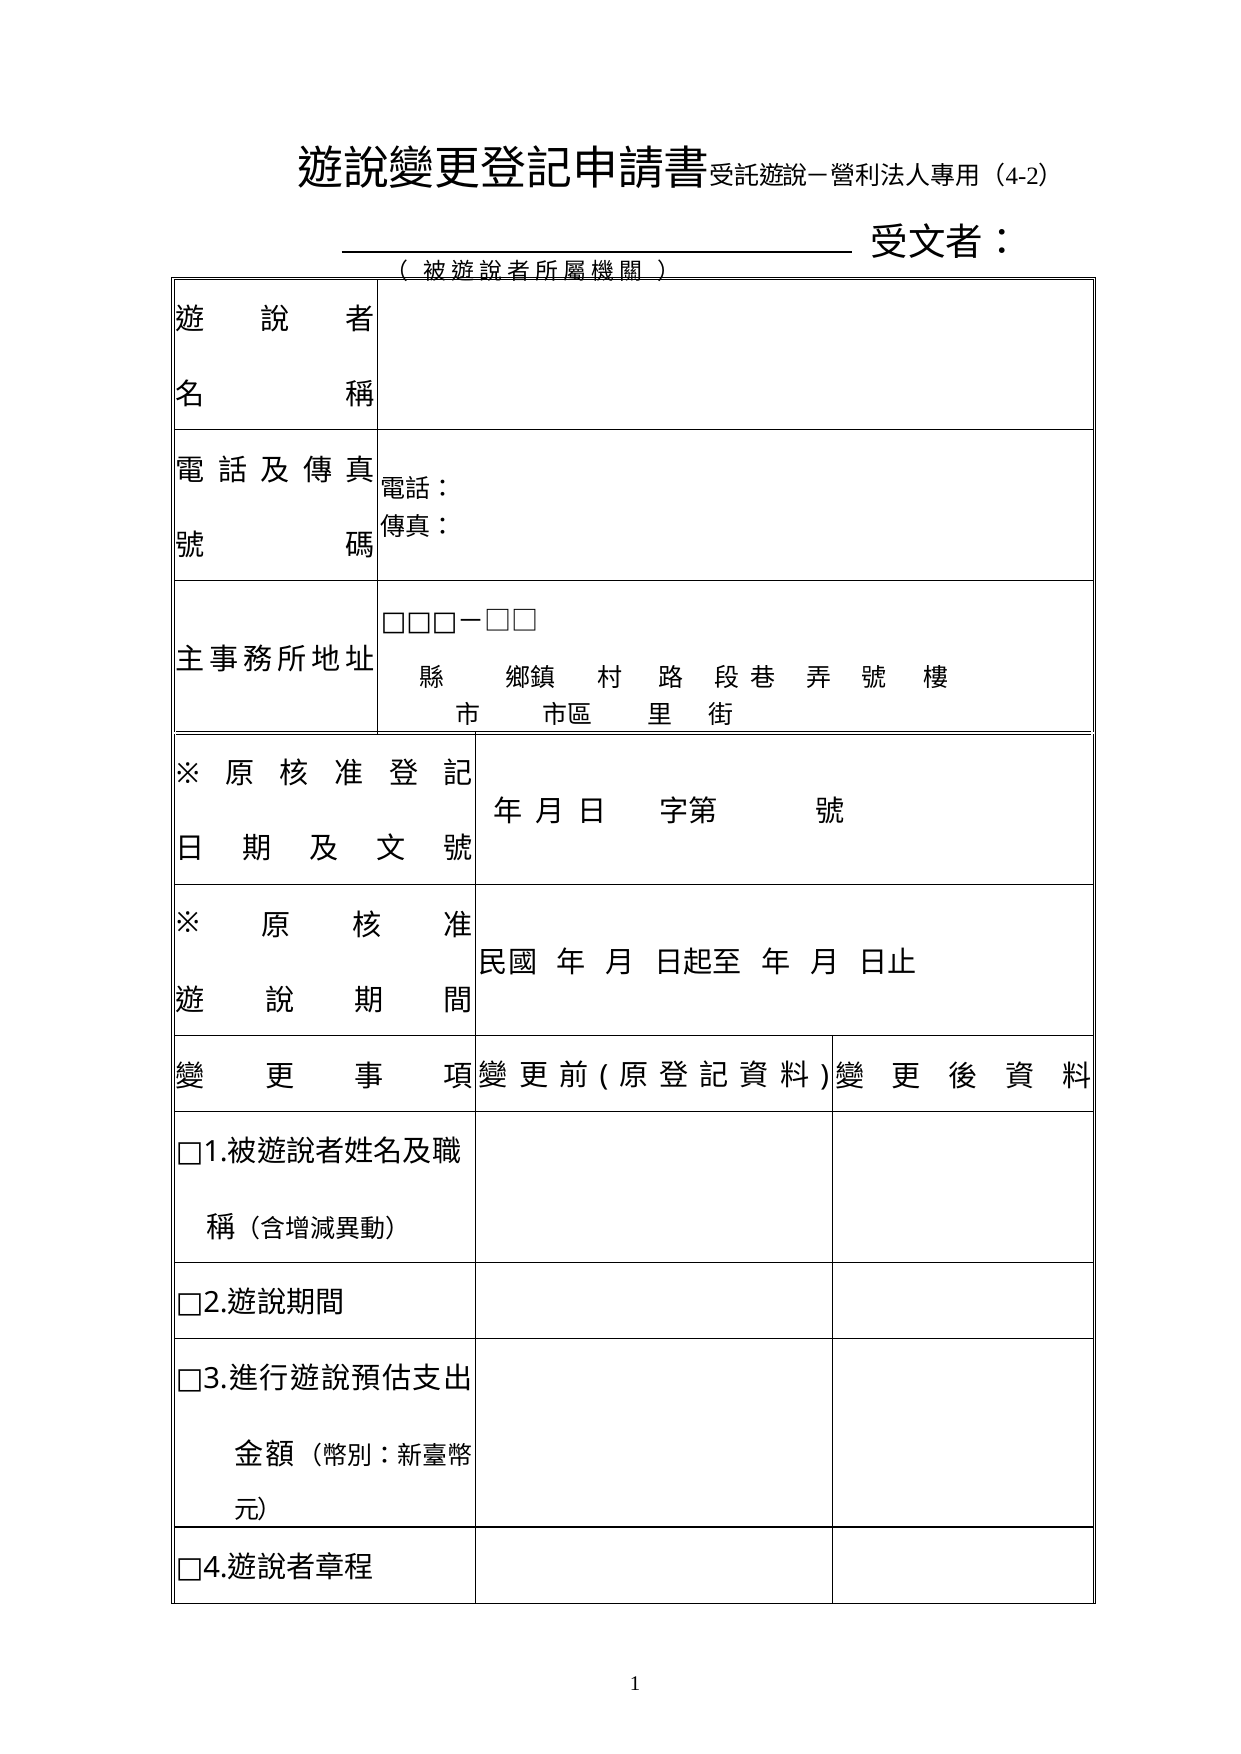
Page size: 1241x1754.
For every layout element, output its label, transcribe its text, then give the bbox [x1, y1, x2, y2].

text 遊說變更登記申請書受託遊說－營利法人專用（4-2） [177, 127, 1092, 202]
table_cell 主事務所地址 [175, 581, 377, 731]
table_cell □2.遊說期間 [175, 1263, 475, 1338]
table_cell 變更前(原登記資料) [476, 1036, 832, 1111]
table_cell □1.被遊說者姓名及職 稱（含增減異動） [175, 1112, 475, 1262]
table_cell 變更後資料 [833, 1036, 1093, 1111]
table_cell [476, 1112, 832, 1262]
table_cell [476, 1339, 832, 1526]
table_cell 變更事項 [175, 1036, 475, 1111]
table_header [378, 280, 1093, 429]
table_cell [476, 1528, 832, 1602]
table_cell 電話及傳真 號碼 [175, 430, 377, 580]
table_header （ 被 遊 說 者 所 屬 機 關 ） [342, 253, 852, 286]
table_cell [833, 1528, 1093, 1602]
table_cell ※原核准登記 日期及文號 [173, 731, 475, 884]
table_cell ※原核准 遊說期間 [175, 885, 475, 1035]
table_cell 民國 年 月 日起至 年 月 日止 [476, 885, 1093, 1035]
table_cell □3.進行遊說預估支出金額（幣別：新臺幣元） [175, 1339, 475, 1526]
table_cell 年 月 日 字第 號 [476, 731, 1094, 884]
table_header 遊說者 名稱 [175, 280, 377, 429]
table_cell [833, 1339, 1093, 1526]
table_cell [476, 1263, 832, 1338]
text 受文者： [177, 202, 1092, 277]
table_cell 電話： 傳真： [378, 430, 1093, 580]
table_cell □□□－□□ 縣 鄉鎮 村 路 段 巷 弄 號 樓 市 市區 里 街 [378, 581, 1093, 731]
table_cell □4.遊說者章程 [175, 1528, 475, 1602]
table_cell [833, 1263, 1093, 1338]
table_cell [833, 1112, 1093, 1262]
